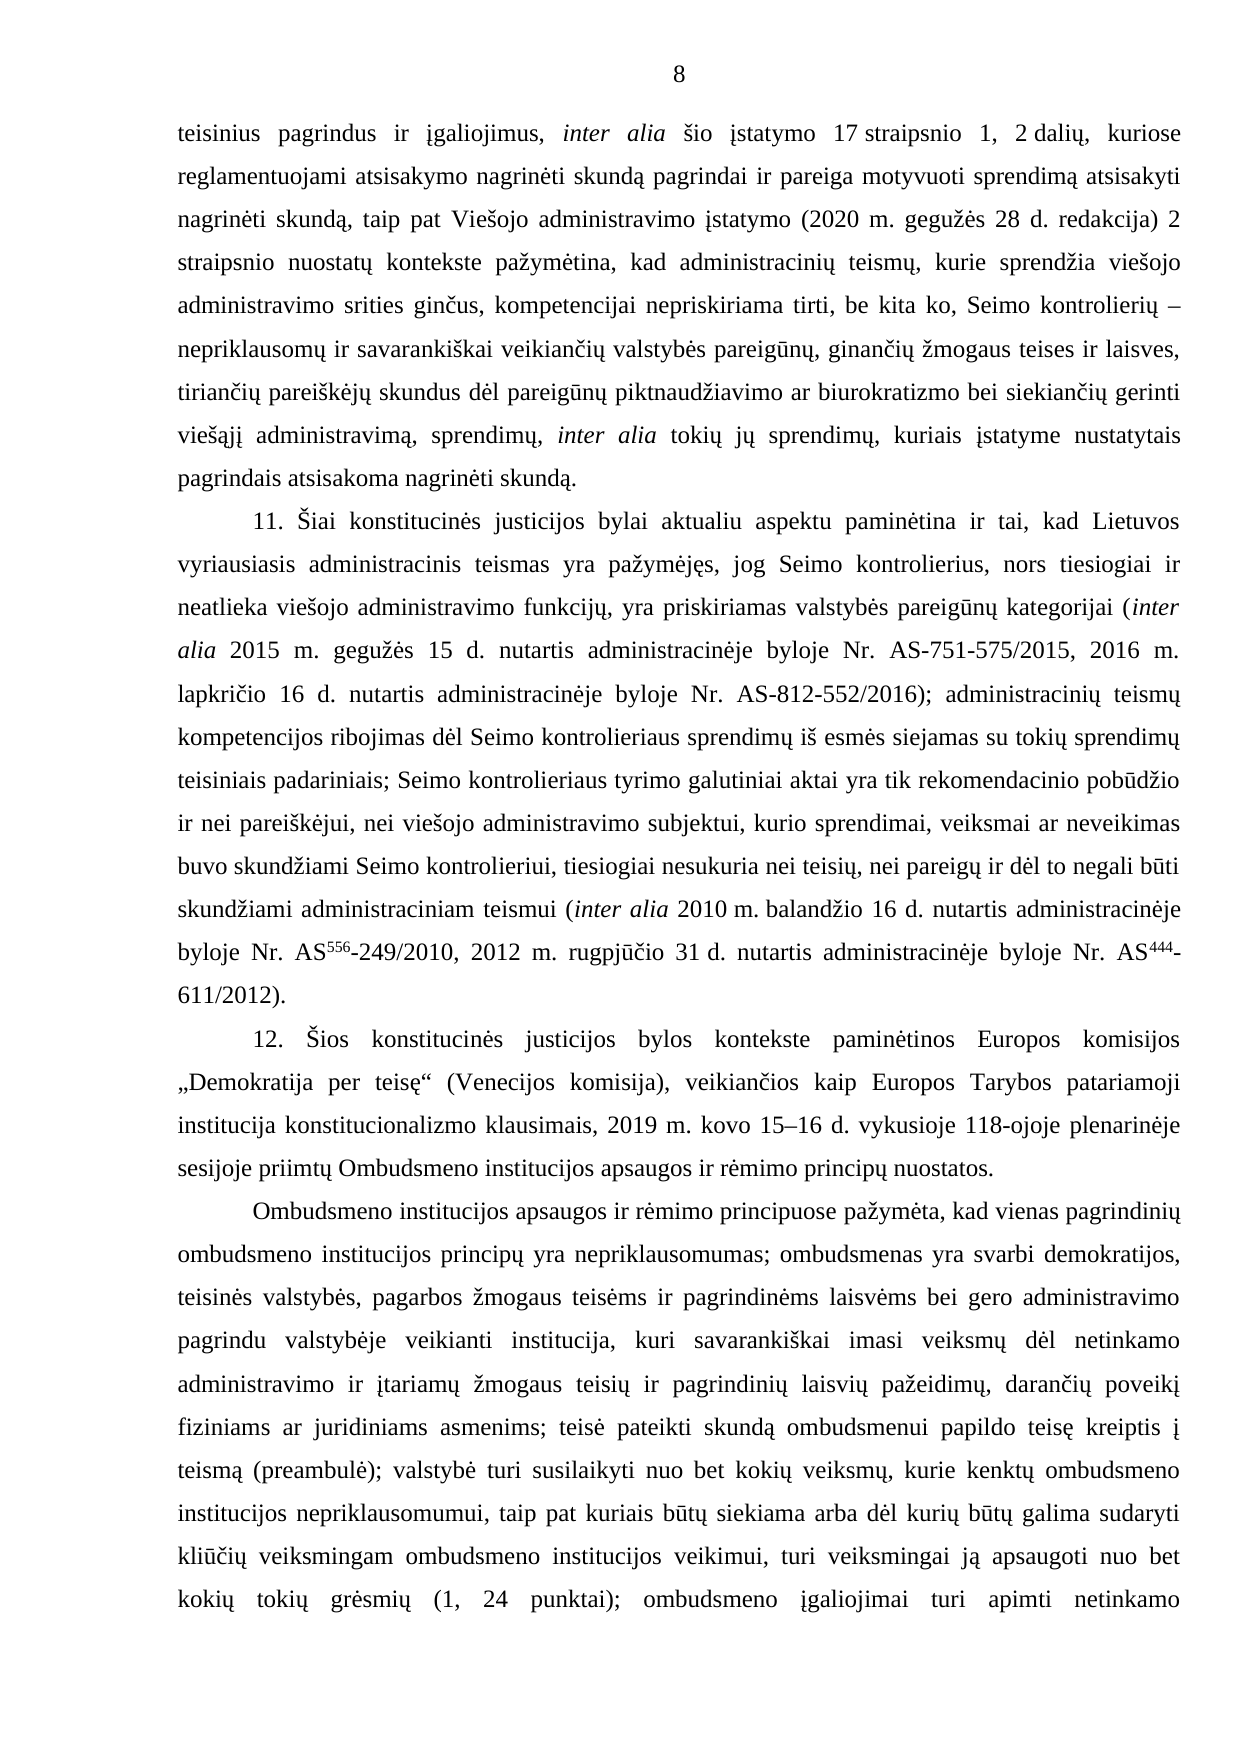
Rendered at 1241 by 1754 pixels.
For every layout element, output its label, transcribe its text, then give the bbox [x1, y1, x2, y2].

text 11. Šiai konstitucinės justicijos bylai aktualiu aspektu paminėtina ir tai, kad Lietuvos vyriausiasis administracinis teismas yra pažymėjęs, jog Seimo kontrolierius, nors tiesiogiai ir neatlieka viešojo administravimo funkcijų, yra priskiriamas valstybės pareigūnų kategorijai (inter alia 2015 m. gegužės 15 d. nutartis administracinėje byloje Nr. AS-751-575/2015, 2016 m. lapkričio 16 d. nutartis administracinėje byloje Nr. AS-812-552/2016); administracinių teismų kompetencijos ribojimas dėl Seimo kontrolieriaus sprendimų iš esmės siejamas su tokių sprendimų teisiniais padariniais; Seimo kontrolieriaus tyrimo galutiniai aktai yra tik rekomendacinio pobūdžio ir nei pareiškėjui, nei viešojo administravimo subjektui, kurio sprendimai, veiksmai ar neveikimas buvo skundžiami Seimo kontrolieriui, tiesiogiai nesukuria nei teisių, nei pareigų ir dėl to negali būti skundžiami administraciniam teismui (inter alia 2010 m. balandžio 16 d. nutartis administracinėje byloje Nr. AS556-249/2010, 2012 m. rugpjūčio 31 d. nutartis administracinėje byloje Nr. AS444-611/2012). [177, 506, 1181, 1009]
text 12. Šios konstitucinės justicijos bylos kontekste paminėtinos Europos komisijos „Demokratija per teisę“ (Venecijos komisija), veikiančios kaip Europos Tarybos patariamoji institucija konstitucionalizmo klausimais, 2019 m. kovo 15–16 d. vykusioje 118-ojoje plenarinėje sesijoje priimtų Ombudsmeno institucijos apsaugos ir rėmimo principų nuostatos. [177, 1024, 1181, 1182]
text teisinius pagrindus ir įgaliojimus, inter alia šio įstatymo 17 straipsnio 1, 2 dalių, kuriose reglamentuojami atsisakymo nagrinėti skundą pagrindai ir pareiga motyvuoti sprendimą atsisakyti nagrinėti skundą, taip pat Viešojo administravimo įstatymo (2020 m. gegužės 28 d. redakcija) 2 straipsnio nuostatų kontekste pažymėtina, kad administracinių teismų, kurie sprendžia viešojo administravimo srities ginčus, kompetencijai nepriskiriama tirti, be kita ko, Seimo kontrolierių – nepriklausomų ir savarankiškai veikiančių valstybės pareigūnų, ginančių žmogaus teises ir laisves, tiriančių pareiškėjų skundus dėl pareigūnų piktnaudžiavimo ar biurokratizmo bei siekiančių gerinti viešąjį administravimą, sprendimų, inter alia tokių jų sprendimų, kuriais įstatyme nustatytais pagrindais atsisakoma nagrinėti skundą. [177, 118, 1181, 492]
text Ombudsmeno institucijos apsaugos ir rėmimo principuose pažymėta, kad vienas pagrindinių ombudsmeno institucijos principų yra nepriklausomumas; ombudsmenas yra svarbi demokratijos, teisinės valstybės, pagarbos žmogaus teisėms ir pagrindinėms laisvėms bei gero administravimo pagrindu valstybėje veikianti institucija, kuri savarankiškai imasi veiksmų dėl netinkamo administravimo ir įtariamų žmogaus teisių ir pagrindinių laisvių pažeidimų, darančių poveikį fiziniams ar juridiniams asmenims; teisė pateikti skundą ombudsmenui papildo teisę kreiptis į teismą (preambulė); valstybė turi susilaikyti nuo bet kokių veiksmų, kurie kenktų ombudsmeno institucijos nepriklausomumui, taip pat kuriais būtų siekiama arba dėl kurių būtų galima sudaryti kliūčių veiksmingam ombudsmeno institucijos veikimui, turi veiksmingai ją apsaugoti nuo bet kokių tokių grėsmių (1, 24 punktai); ombudsmeno įgaliojimai turi apimti netinkamo [177, 1196, 1181, 1613]
